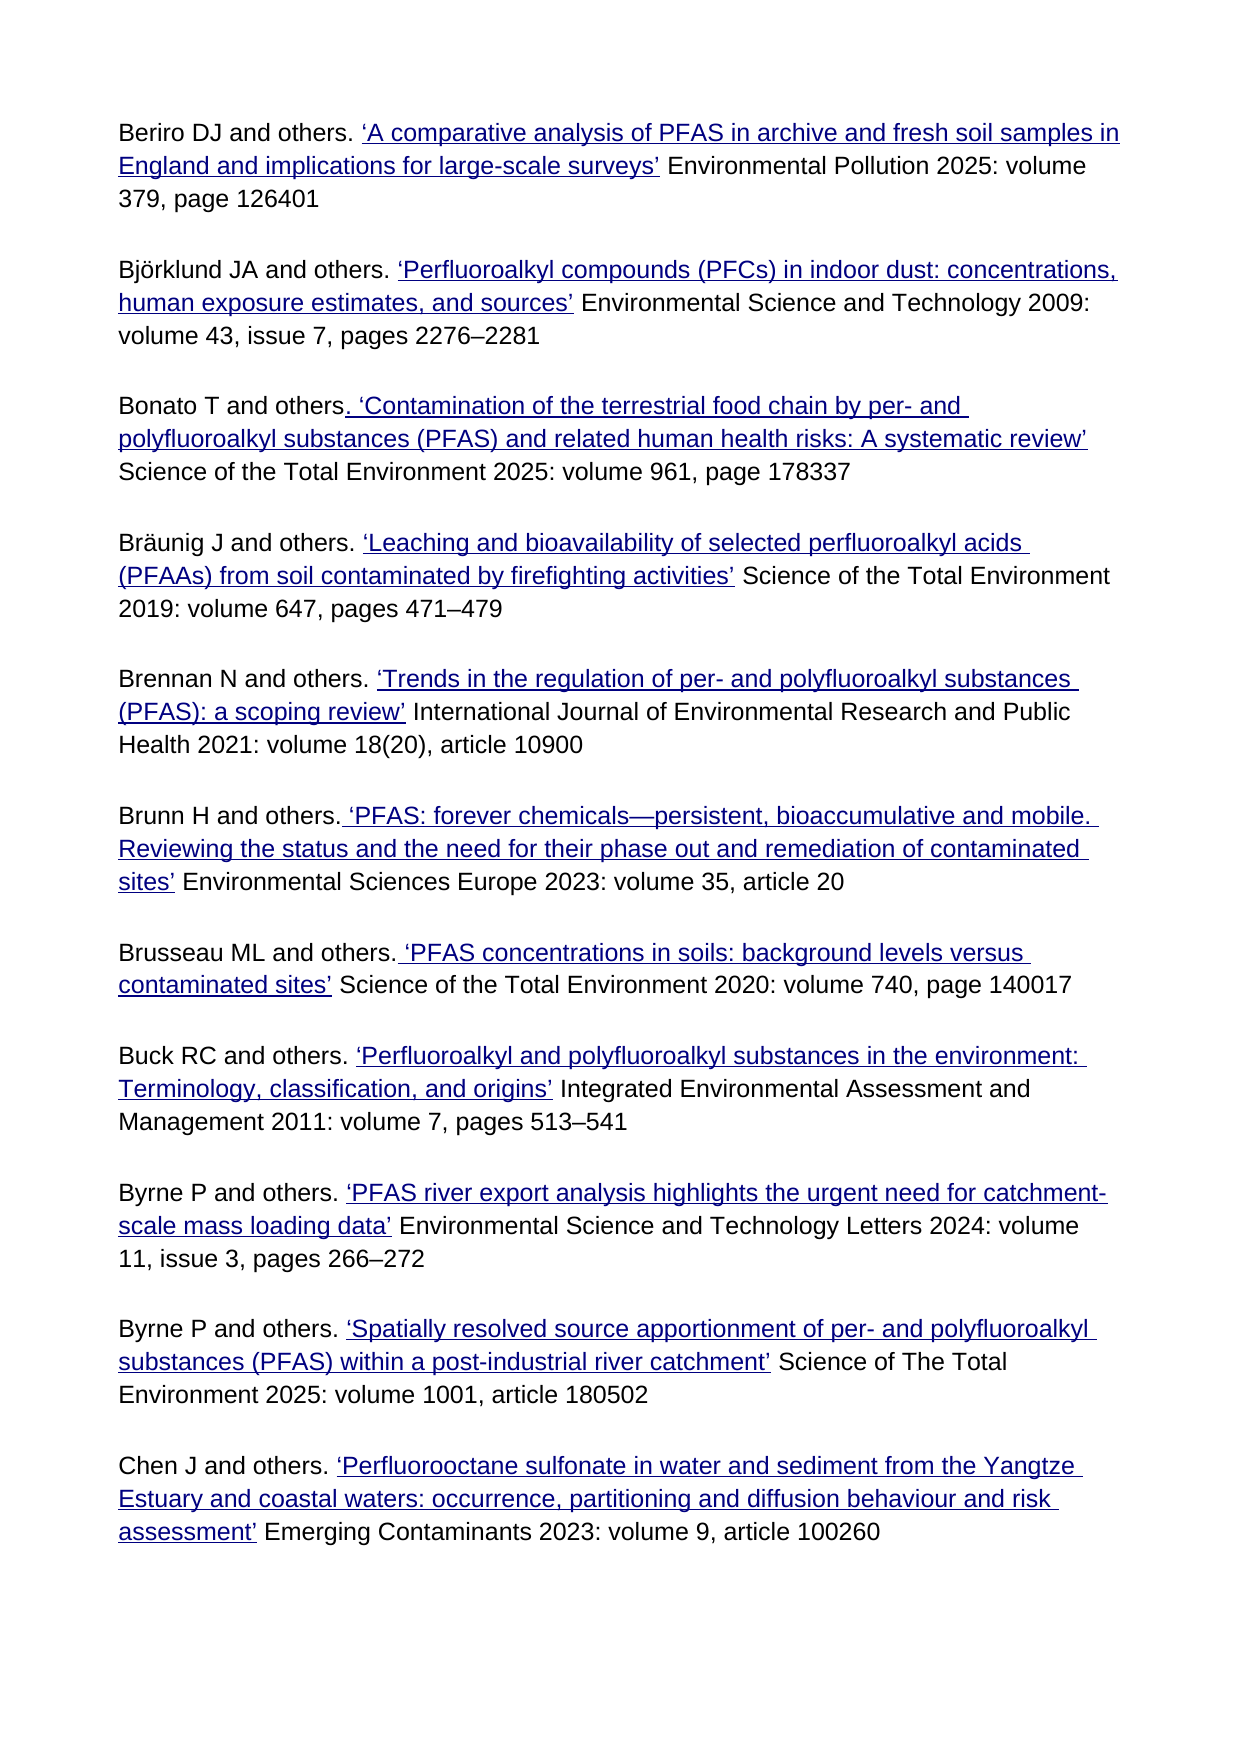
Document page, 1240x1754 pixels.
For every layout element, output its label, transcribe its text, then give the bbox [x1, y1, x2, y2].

text Brusseau ML and others. ‘PFAS concentrations in soils: background levels versus contaminated sites’ Science of the Total Environment 2020: volume 740, page 140017 [118, 937, 1121, 999]
text Bräunig J and others. ‘Leaching and bioavailability of selected perfluoroalkyl acids (PFAAs) from soil contaminated by firefighting activities’ Science of the Total Environment 2019: volume 647, pages 471–479 [118, 528, 1121, 623]
text Björklund JA and others. ‘Perfluoroalkyl compounds (PFCs) in indoor dust: concentrations, human exposure estimates, and sources’ Environmental Science and Technology 2009: volume 43, issue 7, pages 2276–2281 [118, 255, 1121, 349]
text Buck RC and others. ‘Perfluoroalkyl and polyfluoroalkyl substances in the environment: Terminology, classification, and origins’ Integrated Environmental Assessment and Management 2011: volume 7, pages 513–541 [118, 1041, 1121, 1136]
text Brunn H and others. ‘PFAS: forever chemicals—persistent, bioaccumulative and mobile. Reviewing the status and the need for their phase out and remediation of contaminated sites’ Environmental Sciences Europe 2023: volume 35, article 20 [118, 801, 1121, 896]
text Byrne P and others. ‘Spatially resolved source apportionment of per- and polyfluoroalkyl substances (PFAS) within a post-industrial river catchment’ Science of The Total Environment 2025: volume 1001, article 180502 [118, 1314, 1121, 1409]
text Beriro DJ and others. ‘A comparative analysis of PFAS in archive and fresh soil samples in England and implications for large-scale surveys’ Environmental Pollution 2025: volume 379, page 126401 [118, 118, 1121, 213]
text Brennan N and others. ‘Trends in the regulation of per- and polyfluoroalkyl substances (PFAS): a scoping review’ International Journal of Environmental Research and Public Health 2021: volume 18(20), article 10900 [118, 664, 1121, 759]
text Chen J and others. ‘Perfluorooctane sulfonate in water and sediment from the Yangtze Estuary and coastal waters: occurrence, partitioning and diffusion behaviour and risk assessment’ Emerging Contaminants 2023: volume 9, article 100260 [118, 1451, 1121, 1546]
text Byrne P and others. ‘PFAS river export analysis highlights the urgent need for catchment-scale mass loading data’ Environmental Science and Technology Letters 2024: volume 11, issue 3, pages 266–272 [118, 1178, 1121, 1272]
text Bonato T and others. ‘Contamination of the terrestrial food chain by per- and polyfluoroalkyl substances (PFAS) and related human health risks: A systematic review’ Science of the Total Environment 2025: volume 961, page 178337 [118, 391, 1121, 486]
